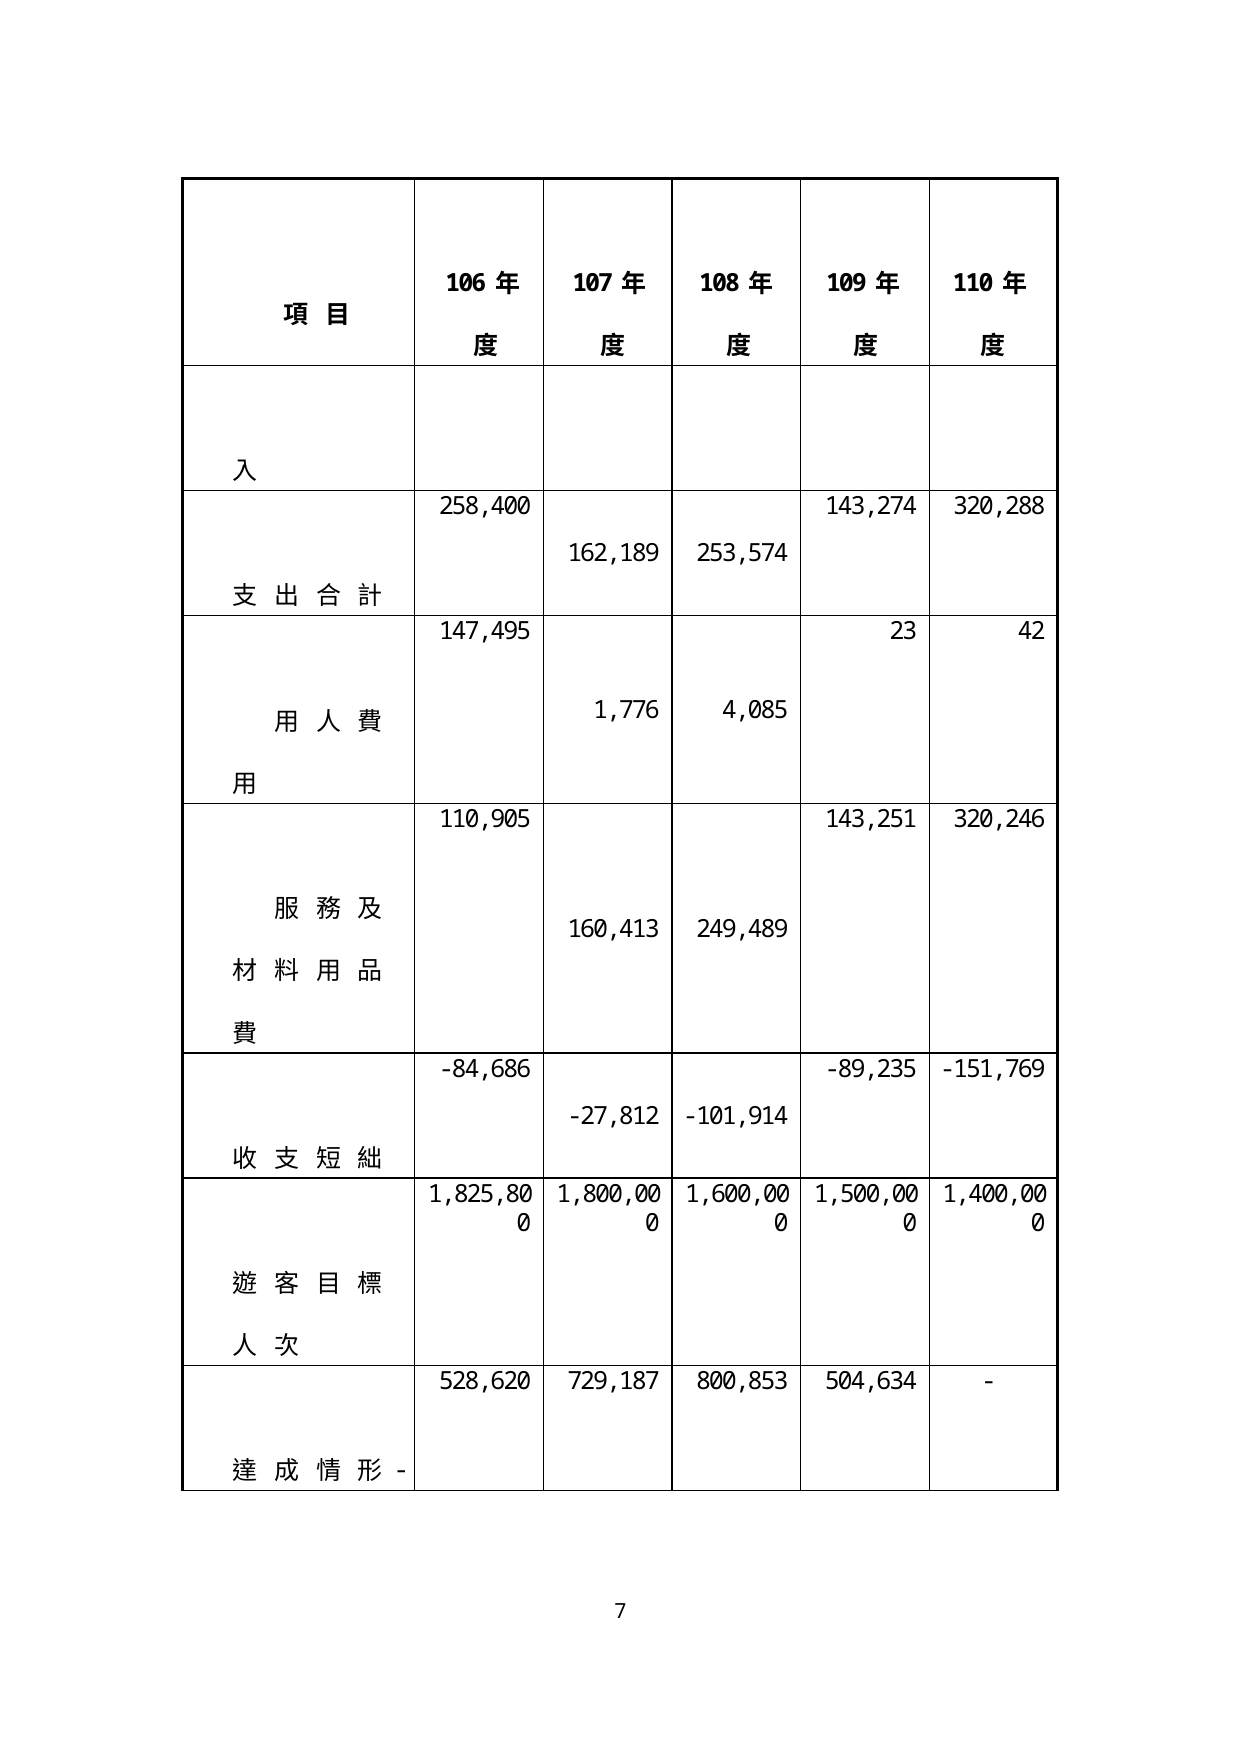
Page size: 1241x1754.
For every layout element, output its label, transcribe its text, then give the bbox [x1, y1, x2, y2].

table_cell 249,489 [673, 804, 800, 1052]
table_cell 服務及材料用品費 [184, 804, 414, 1052]
table_cell [930, 366, 1056, 490]
table_cell 528,620 [415, 1366, 543, 1490]
table_cell -27,812 [544, 1054, 671, 1177]
table_header 110年度 [930, 180, 1056, 365]
table_header 108年度 [673, 180, 800, 365]
table_cell 320,246 [930, 804, 1056, 1052]
table_cell 110,905 [415, 804, 543, 1052]
table_cell -101,914 [673, 1054, 800, 1177]
table_cell 143,251 [801, 804, 929, 1052]
table_header 106年度 [415, 180, 543, 365]
table_header 項目 [184, 180, 414, 365]
table_cell 1,776 [544, 616, 671, 803]
table_cell 收支短絀 [184, 1054, 414, 1177]
table_cell 1,600,000 [673, 1179, 800, 1365]
table_cell 支出合計 [184, 491, 414, 615]
table_cell 729,187 [544, 1366, 671, 1490]
table_cell 160,413 [544, 804, 671, 1052]
table_cell 入 [184, 366, 414, 490]
table_cell -151,769 [930, 1054, 1056, 1177]
table_cell 1,400,000 [930, 1179, 1056, 1365]
table_cell 用人費用 [184, 616, 414, 803]
table_cell [801, 366, 929, 490]
table_cell 162,189 [544, 491, 671, 615]
table_cell 143,274 [801, 491, 929, 615]
table_cell 800,853 [673, 1366, 800, 1490]
table_cell 23 [801, 616, 929, 803]
table_cell 504,634 [801, 1366, 929, 1490]
table_cell 4,085 [673, 616, 800, 803]
table_cell - [930, 1366, 1056, 1490]
table_cell 1,825,800 [415, 1179, 543, 1365]
table_cell 42 [930, 616, 1056, 803]
table_cell -89,235 [801, 1054, 929, 1177]
table_cell [544, 366, 671, 490]
table_cell 遊客目標人次 [184, 1179, 414, 1365]
table_cell -84,686 [415, 1054, 543, 1177]
table_cell 達成情形- [184, 1366, 414, 1490]
table_cell 1,500,000 [801, 1179, 929, 1365]
table_cell 253,574 [673, 491, 800, 615]
table_cell 147,495 [415, 616, 543, 803]
table_header 107年度 [544, 180, 671, 365]
table_cell 320,288 [930, 491, 1056, 615]
table_cell [673, 366, 800, 490]
table_cell 1,800,000 [544, 1179, 671, 1365]
table_header 109年度 [801, 180, 929, 365]
table_cell 258,400 [415, 491, 543, 615]
table_cell [415, 366, 543, 490]
